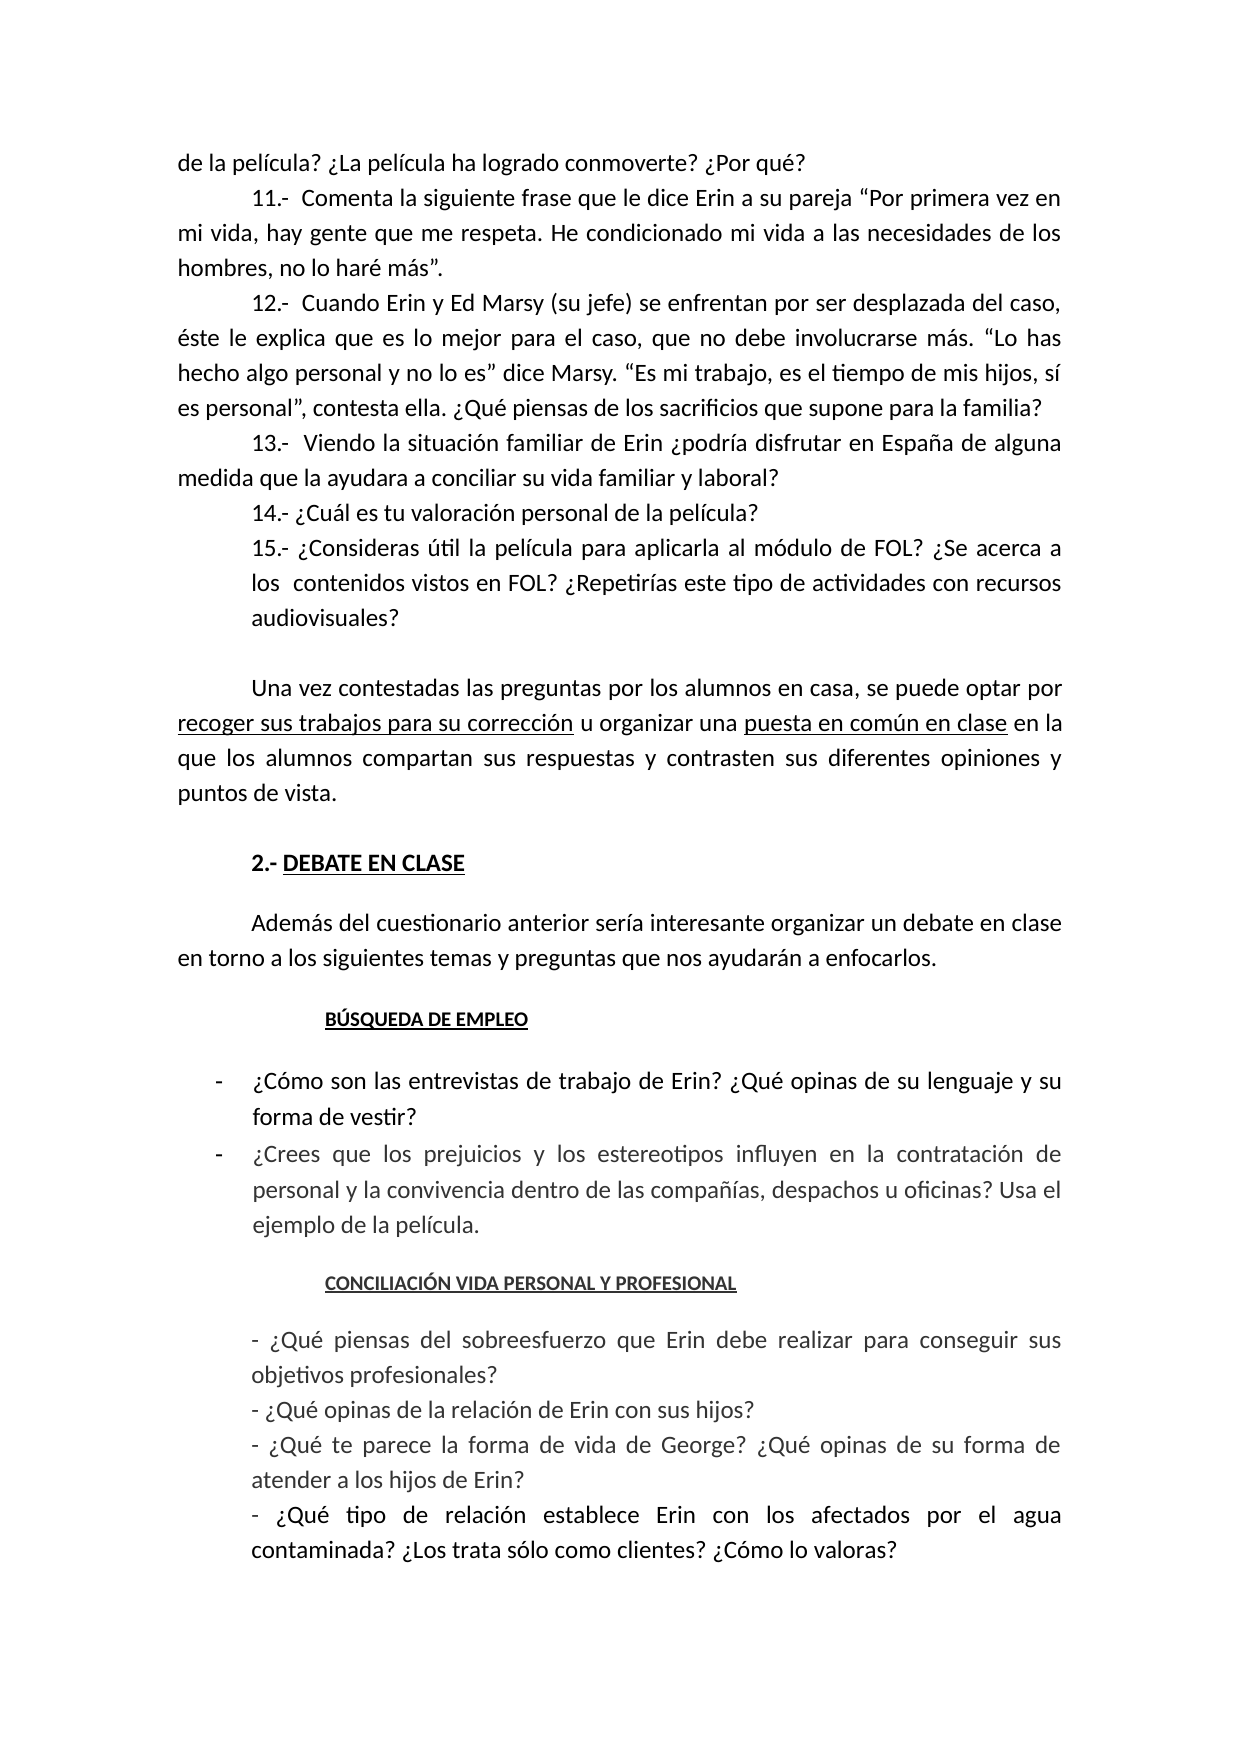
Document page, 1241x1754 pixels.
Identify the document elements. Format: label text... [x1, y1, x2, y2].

text de la película? ¿La película ha logrado conmoverte? ¿Por qué? [177, 148, 1063, 178]
text Una vez contestadas las preguntas por los alumnos en casa, se puede optar por recoger sus trabajos para su corrección u organizar una puesta en común en clase en la que los alumnos compartan sus respuestas y contrasten sus diferentes opiniones y puntos de vista. [177, 673, 1063, 808]
text 15.- ¿Consideras útil la película para aplicarla al módulo de FOL? ¿Se acerca a los contenidos vistos en FOL? ¿Repetirías este tipo de actividades con recursos audiovisuales? [251, 533, 1063, 633]
text CONCILIACIÓN VIDA PERSONAL Y PROFESIONAL [252, 1270, 1063, 1295]
text Además del cuestionario anterior sería interesante organizar un debate en clase en torno a los siguientes temas y preguntas que nos ayudarán a enfocarlos. [177, 908, 1063, 973]
text 2.- DEBATE EN CLASE [177, 848, 1063, 878]
list ¿Cómo son las entrevistas de trabajo de Erin? ¿Qué opinas de su lenguaje y su forma de vestir? [215, 1063, 1063, 1132]
text - ¿Qué te parece la forma de vida de George? ¿Qué opinas de su forma de atender a los hijos de Erin? [251, 1429, 1063, 1494]
text 11.- Comenta la siguiente frase que le dice Erin a su pareja “Por primera vez en mi vida, hay gente que me respeta. He condicionado mi vida a las necesidades de los hombres, no lo haré más”. [177, 183, 1063, 283]
list ¿Crees que los prejuicios y los estereotipos influyen en la contratación de personal y la convivencia dentro de las compañías, despachos u oficinas? Usa el ejemplo de la película. [215, 1136, 1063, 1240]
text 13.- Viendo la situación familiar de Erin ¿podría disfrutar en España de alguna medida que la ayudara a conciliar su vida familiar y laboral? [177, 428, 1063, 493]
text 14.- ¿Cuál es tu valoración personal de la película? [251, 498, 1063, 528]
text - ¿Qué tipo de relación establece Erin con los afectados por el agua contaminada? ¿Los trata sólo como clientes? ¿Cómo lo valoras? [251, 1499, 1063, 1564]
text - ¿Qué piensas del sobreesfuerzo que Erin debe realizar para conseguir sus objetivos profesionales? [251, 1324, 1063, 1389]
text BÚSQUEDA DE EMPLEO [177, 1003, 1063, 1033]
text 12.- Cuando Erin y Ed Marsy (su jefe) se enfrentan por ser desplazada del caso, éste le explica que es lo mejor para el caso, que no debe involucrarse más. “Lo has hecho algo personal y no lo es” dice Marsy. “Es mi trabajo, es el tiempo de mis hijos, sí es personal”, contesta ella. ¿Qué piensas de los sacrificios que supone para la familia? [177, 288, 1063, 423]
text - ¿Qué opinas de la relación de Erin con sus hijos? [177, 1394, 1063, 1424]
